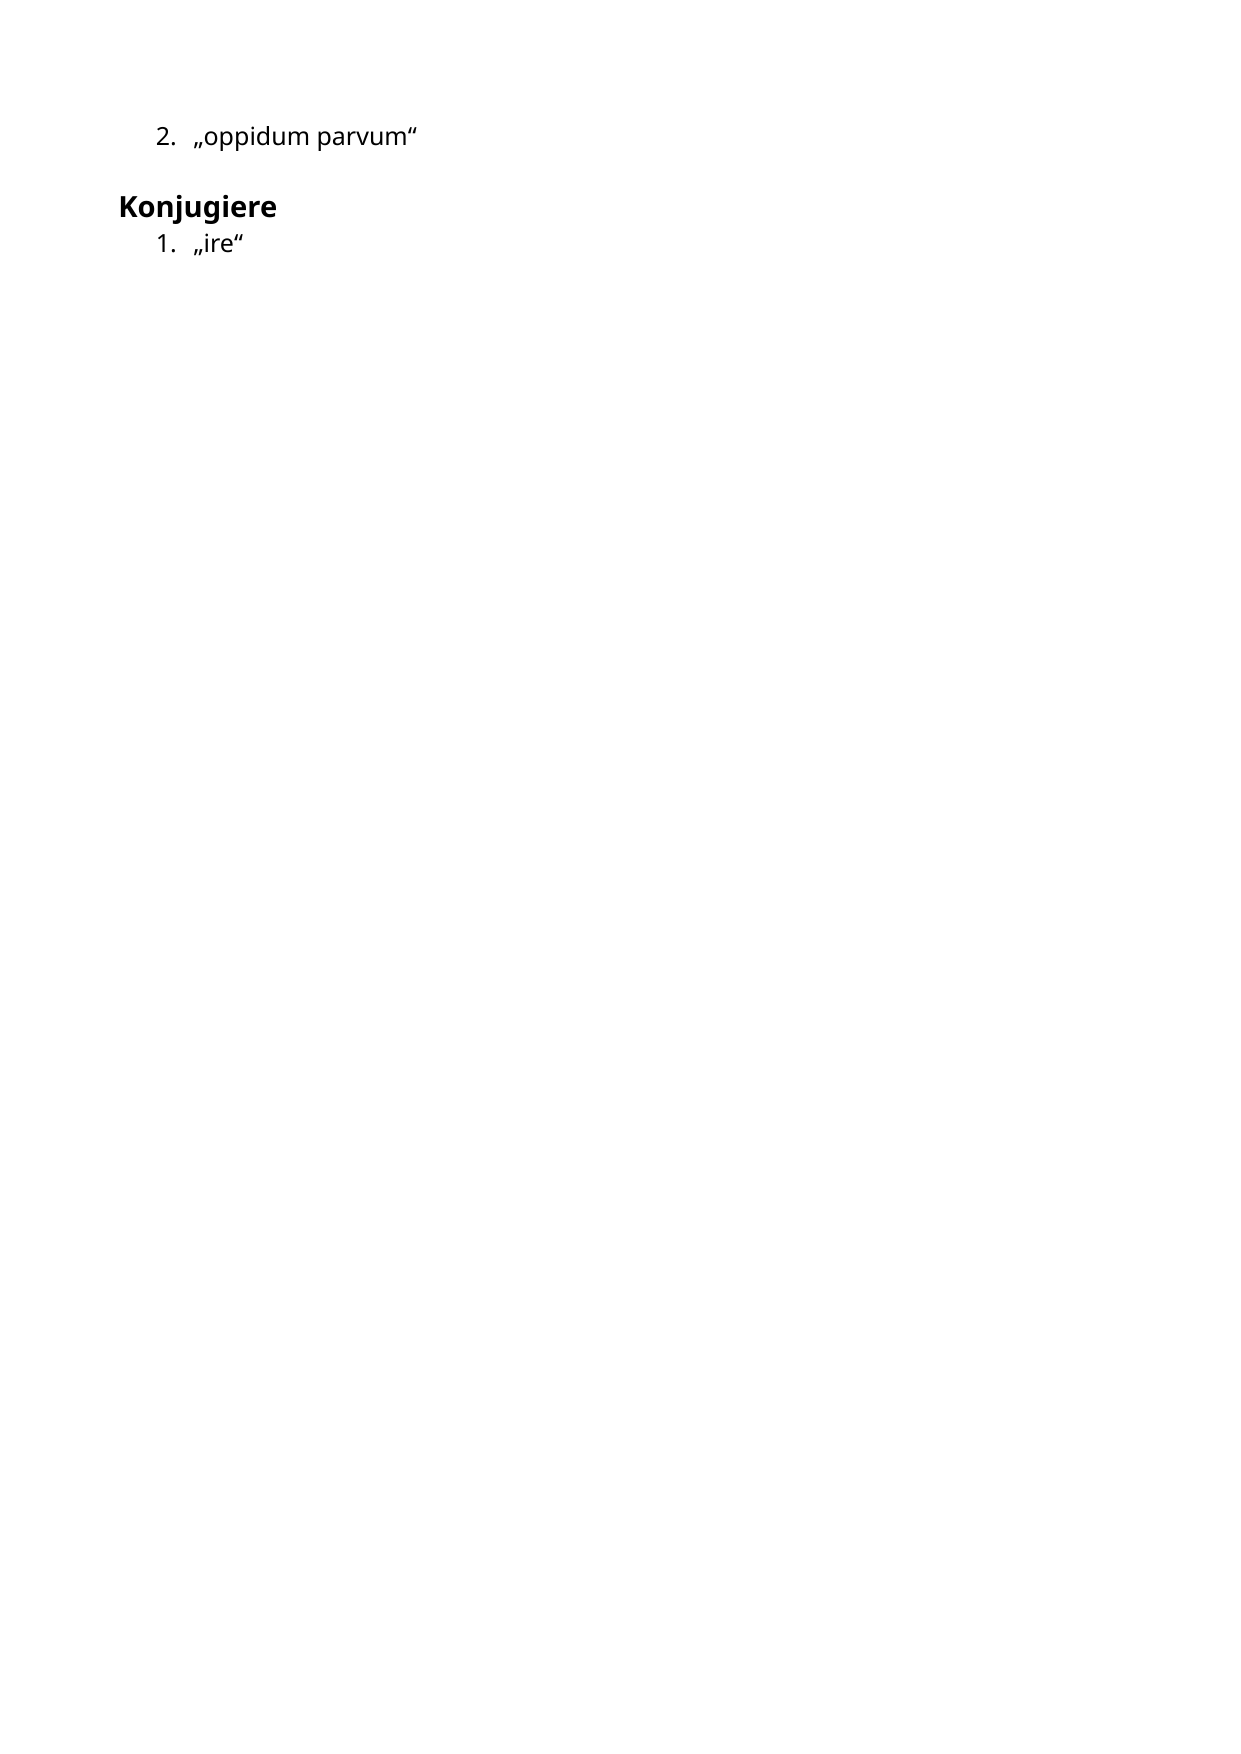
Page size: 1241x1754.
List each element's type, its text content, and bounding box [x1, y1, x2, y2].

text Konjugiere [118, 186, 1122, 226]
list „ire“ [156, 226, 1122, 260]
list „oppidum parvum“ [156, 118, 1122, 152]
